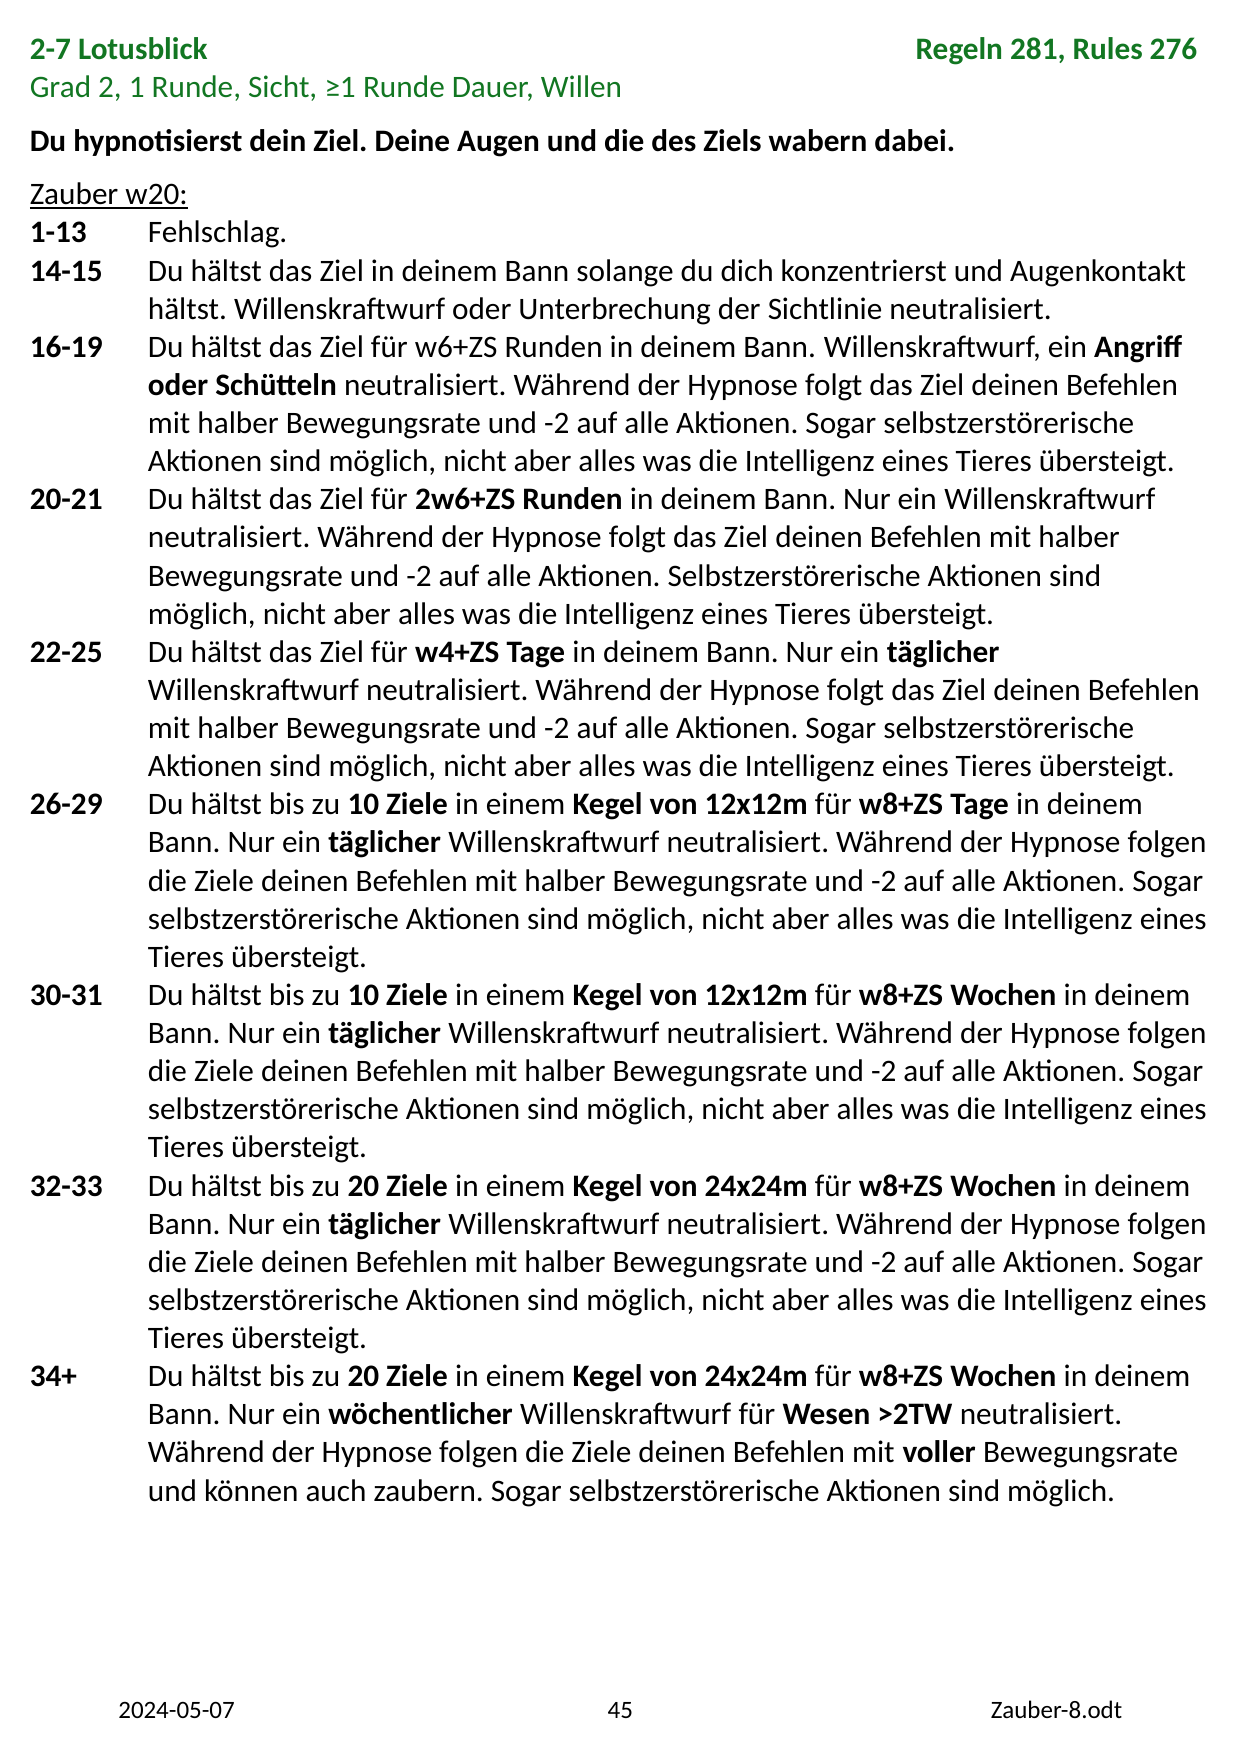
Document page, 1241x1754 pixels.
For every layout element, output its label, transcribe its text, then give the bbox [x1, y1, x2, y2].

text 1-13 Fehlschlag. [29, 213, 1211, 251]
text die Ziele deinen Befehlen mit halber Bewegungsrate und -2 auf alle Aktionen. Sogar [29, 861, 1211, 899]
text Bewegungsrate und -2 auf alle Aktionen. Selbstzerstörerische Aktionen sind [29, 556, 1211, 594]
text 20-21 Du hältst das Ziel für 2w6+ZS Runden in deinem Bann. Nur ein Willenskraftwurf [29, 479, 1211, 518]
text Während der Hypnose folgen die Ziele deinen Befehlen mit voller Bewegungsrate [29, 1433, 1211, 1471]
text 26-29 Du hältst bis zu 10 Ziele in einem Kegel von 12x12m für w8+ZS Tage in deinem [29, 784, 1211, 823]
text 16-19 Du hältst das Ziel für w6+ZS Runden in deinem Bann. Willenskraftwurf, ein Angriff [29, 327, 1211, 365]
text Grad 2, 1 Runde, Sicht, ≥1 Runde Dauer, Willen [29, 68, 1211, 106]
text Aktionen sind möglich, nicht aber alles was die Intelligenz eines Tieres übersteigt. [29, 441, 1211, 479]
text Aktionen sind möglich, nicht aber alles was die Intelligenz eines Tieres übersteigt. [29, 746, 1211, 784]
text und können auch zaubern. Sogar selbstzerstörerische Aktionen sind möglich. [29, 1471, 1211, 1509]
text 32-33 Du hältst bis zu 20 Ziele in einem Kegel von 24x24m für w8+ZS Wochen in deinem [29, 1166, 1211, 1204]
text Bann. Nur ein täglicher Willenskraftwurf neutralisiert. Während der Hypnose folgen [29, 1013, 1211, 1051]
text Tieres übersteigt. [29, 1128, 1211, 1166]
text Du hypnotisierst dein Ziel. Deine Augen und die des Ziels wabern dabei. [29, 121, 1211, 159]
text 30-31 Du hältst bis zu 10 Ziele in einem Kegel von 12x12m für w8+ZS Wochen in deinem [29, 975, 1211, 1013]
text Bann. Nur ein täglicher Willenskraftwurf neutralisiert. Während der Hypnose folgen [29, 1204, 1211, 1242]
text mit halber Bewegungsrate und -2 auf alle Aktionen. Sogar selbstzerstörerische [29, 708, 1211, 746]
text Tieres übersteigt. [29, 937, 1211, 975]
text mit halber Bewegungsrate und -2 auf alle Aktionen. Sogar selbstzerstörerische [29, 403, 1211, 441]
text neutralisiert. Während der Hypnose folgt das Ziel deinen Befehlen mit halber [29, 518, 1211, 556]
text hältst. Willenskraftwurf oder Unterbrechung der Sichtlinie neutralisiert. [29, 289, 1211, 327]
text 14-15 Du hältst das Ziel in deinem Bann solange du dich konzentrierst und Augenkontakt [29, 251, 1211, 289]
text Zauber w20: [29, 174, 1211, 213]
text Willenskraftwurf neutralisiert. Während der Hypnose folgt das Ziel deinen Befehlen [29, 670, 1211, 708]
text 2-7 Lotusblick Regeln 281, Rules 276 [29, 29, 1211, 68]
text 34+ Du hältst bis zu 20 Ziele in einem Kegel von 24x24m für w8+ZS Wochen in deinem [29, 1356, 1211, 1394]
text 22-25 Du hältst das Ziel für w4+ZS Tage in deinem Bann. Nur ein täglicher [29, 632, 1211, 670]
text oder Schütteln neutralisiert. Während der Hypnose folgt das Ziel deinen Befehlen [29, 365, 1211, 403]
text Tieres übersteigt. [29, 1318, 1211, 1356]
text Bann. Nur ein wöchentlicher Willenskraftwurf für Wesen >2TW neutralisiert. [29, 1394, 1211, 1433]
text Bann. Nur ein täglicher Willenskraftwurf neutralisiert. Während der Hypnose folgen [29, 823, 1211, 861]
text selbstzerstörerische Aktionen sind möglich, nicht aber alles was die Intelligenz eines [29, 899, 1211, 937]
text selbstzerstörerische Aktionen sind möglich, nicht aber alles was die Intelligenz eines [29, 1280, 1211, 1318]
text möglich, nicht aber alles was die Intelligenz eines Tieres übersteigt. [29, 594, 1211, 632]
text selbstzerstörerische Aktionen sind möglich, nicht aber alles was die Intelligenz eines [29, 1089, 1211, 1128]
text die Ziele deinen Befehlen mit halber Bewegungsrate und -2 auf alle Aktionen. Sogar [29, 1242, 1211, 1280]
text die Ziele deinen Befehlen mit halber Bewegungsrate und -2 auf alle Aktionen. Sogar [29, 1051, 1211, 1089]
